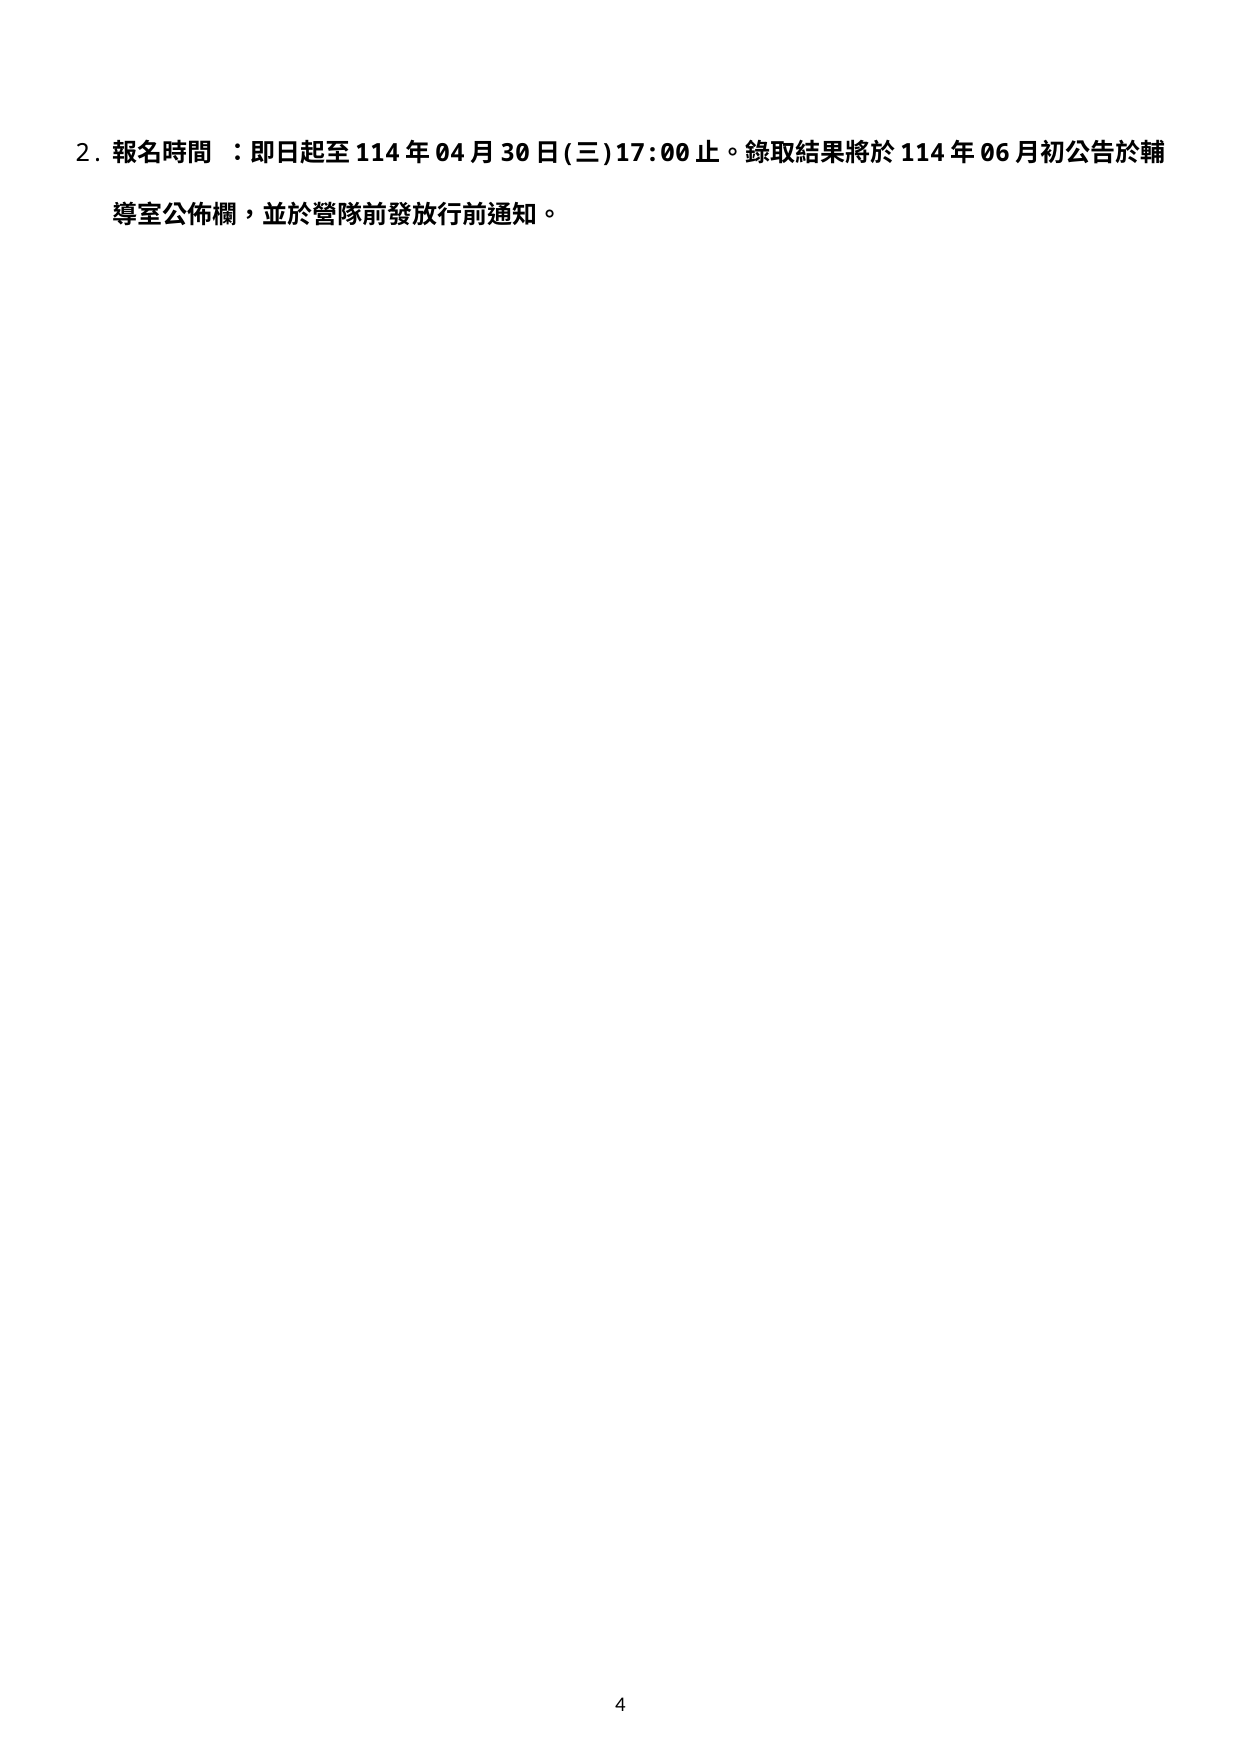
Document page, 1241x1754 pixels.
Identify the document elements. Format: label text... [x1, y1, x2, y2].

list 報名時間 ：即日起至114年04月30日(三)17:00止。錄取結果將於114年06月初公告於輔導室公佈欄，並於營隊前發放行前通知。 [75, 109, 1165, 234]
